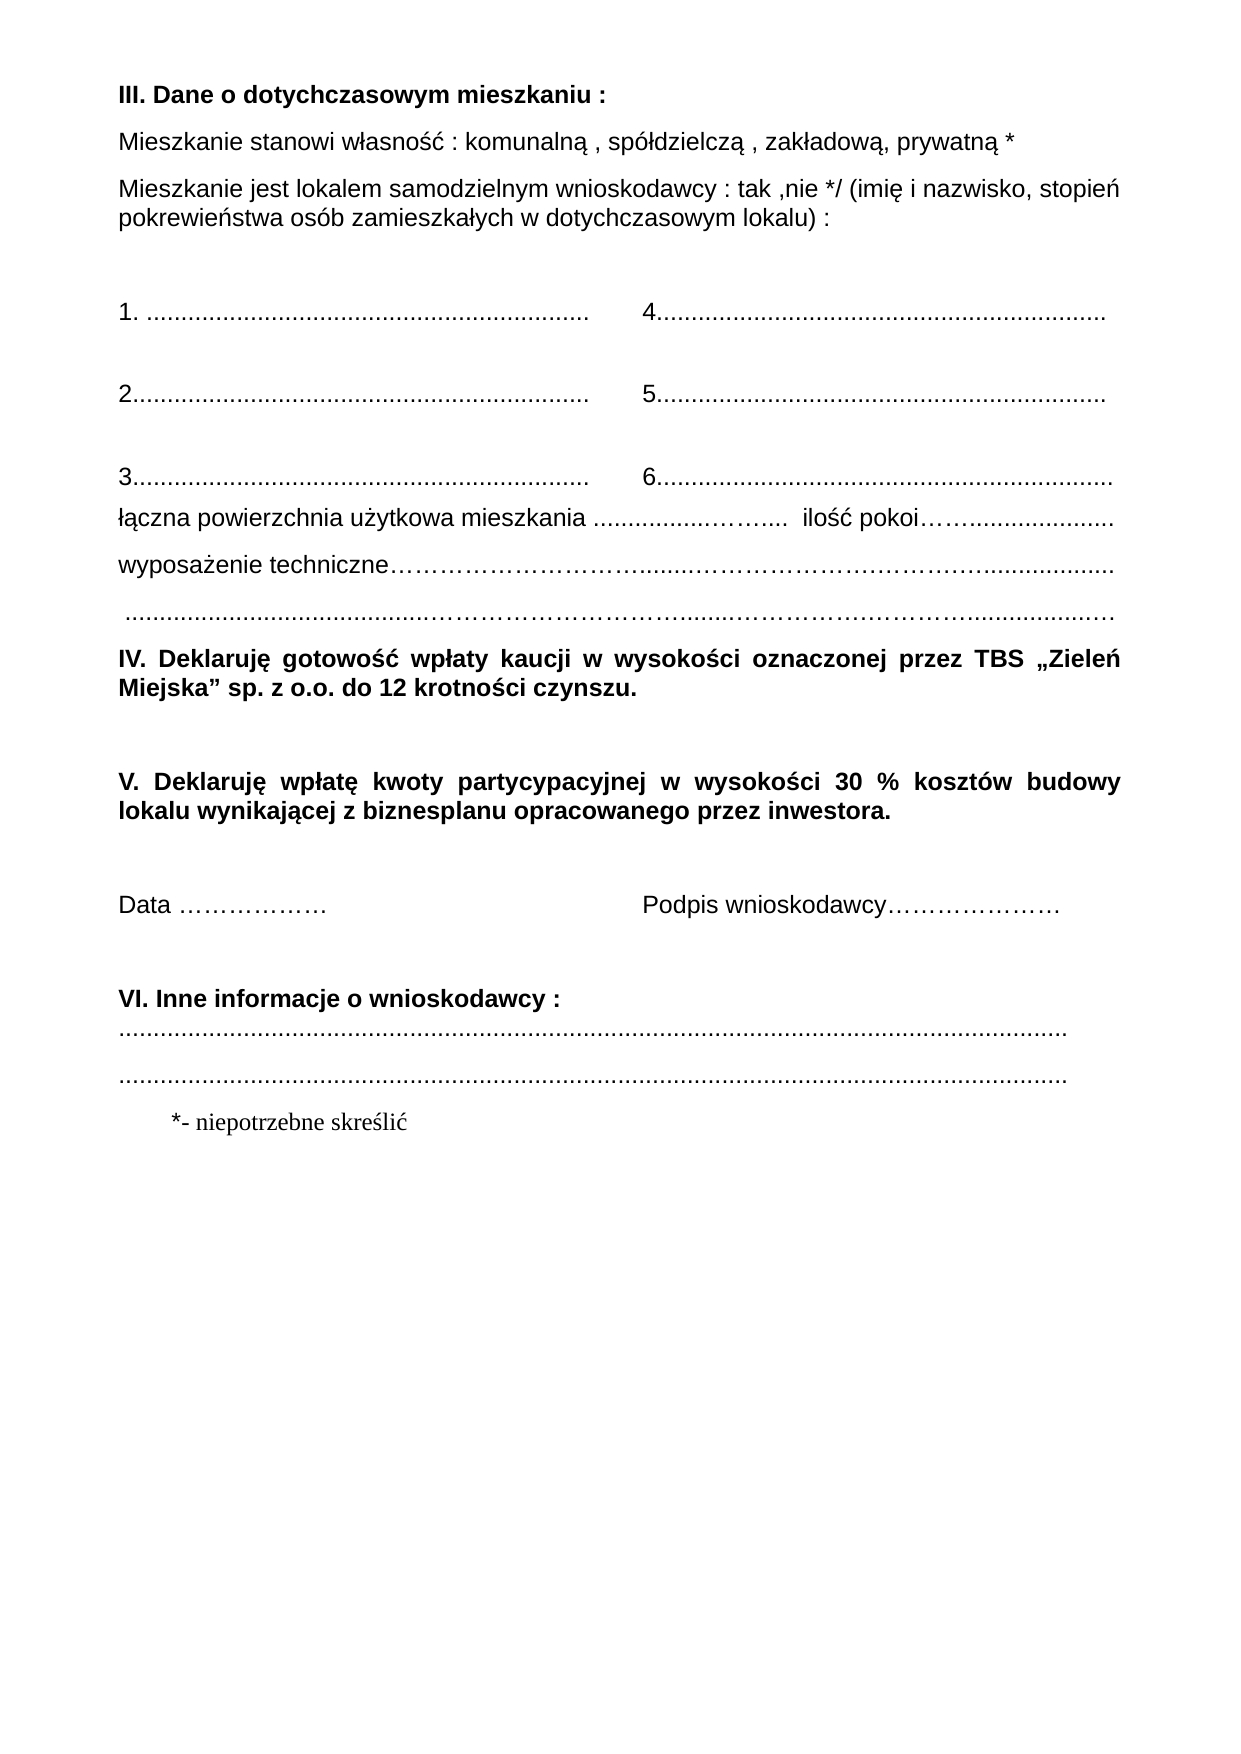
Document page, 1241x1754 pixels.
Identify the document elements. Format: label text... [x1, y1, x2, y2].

text Data ……………… Podpis wnioskodawcy………………… [118, 890, 1122, 919]
text Mieszkanie stanowi własność : komunalną , spółdzielczą , zakładową, prywatną * [118, 127, 1122, 156]
text V. Deklaruję wpłatę kwoty partycypacyjnej w wysokości 30 % kosztów budowy lokalu wynikającej z biznesplanu opracowanego przez inwestora. [118, 767, 1122, 824]
text IV. Deklaruję gotowość wpłaty kaucji w wysokości oznaczonej przez TBS „Zieleń Miejska” sp. z o.o. do 12 krotności czynszu. [118, 644, 1122, 702]
text 1. ................................................................ 4................................................................. [118, 297, 1122, 326]
text ............................................…………………………........…………….…………..................… [118, 597, 1122, 626]
text 3.................................................................. 6.................................................................. [118, 462, 1122, 490]
text VI. Inne informacje o wnioskodawcy : ......................................................................................................................................... [118, 984, 1122, 1042]
text ......................................................................................................................................... [118, 1060, 1122, 1089]
text III. Dane o dotychczasowym mieszkaniu : [118, 80, 1122, 109]
text wyposażenie techniczne…………………………........………………….……….…................... [118, 550, 1122, 578]
text 2.................................................................. 5................................................................. [118, 379, 1122, 408]
text *- niepotrzebne skreślić [171, 1107, 1122, 1136]
text łączna powierzchnia użytkowa mieszkania .................…….... ilość pokoi……..................... [118, 503, 1122, 531]
text Mieszkanie jest lokalem samodzielnym wnioskodawcy : tak ,nie */ (imię i nazwisko, stopień pokrewieństwa osób zamieszkałych w dotychczasowym lokalu) : [118, 174, 1122, 232]
